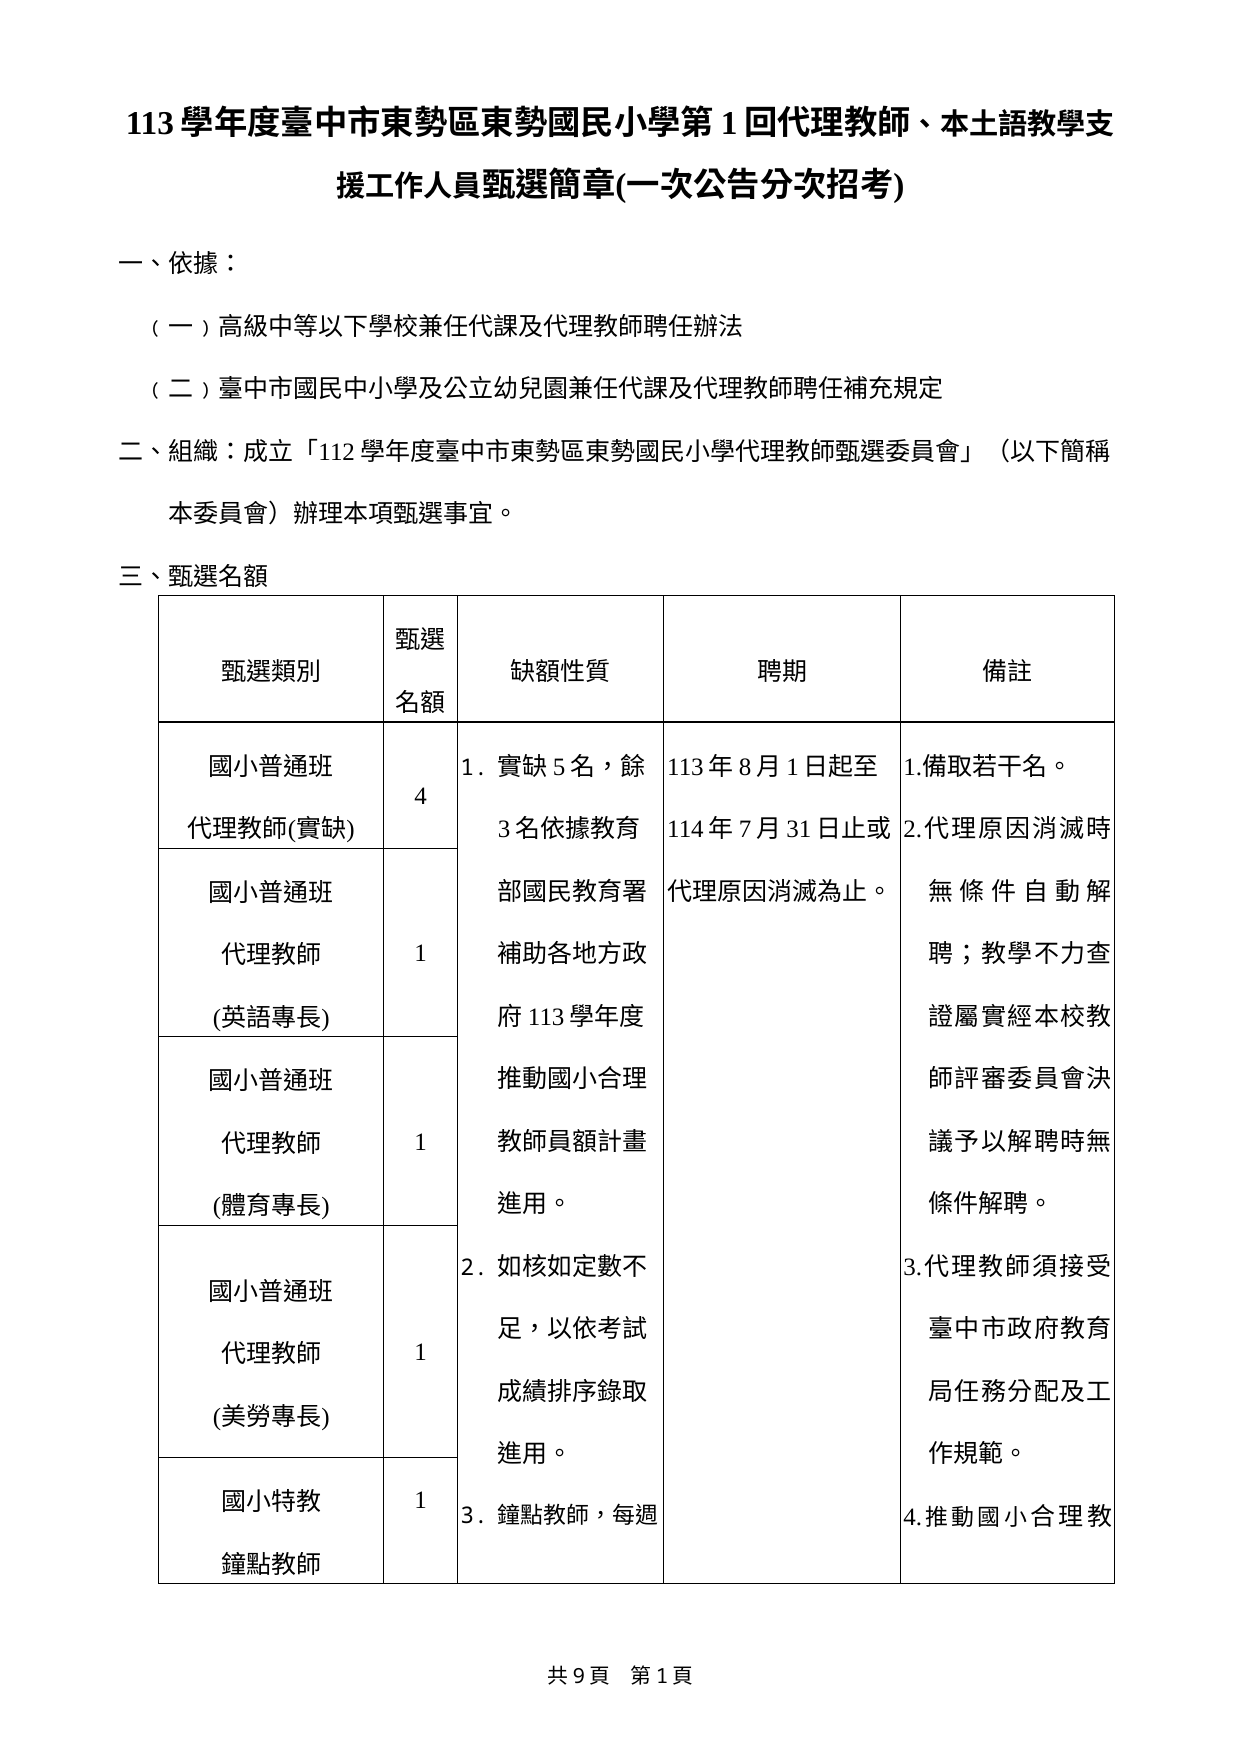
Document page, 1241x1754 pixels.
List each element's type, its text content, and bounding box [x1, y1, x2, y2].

table_cell 113年8月1日起至114年7月31日止或代理原因消滅為止。 [664, 723, 900, 1583]
text ﹙一﹚高級中等以下學校兼任代課及代理教師聘任辦法 [143, 283, 1122, 345]
text ﹙二﹚臺中市國民中小學及公立幼兒園兼任代課及代理教師聘任補充規定 [143, 345, 1122, 408]
table_cell 1 [384, 1037, 457, 1224]
text 二、組織：成立「112學年度臺中市東勢區東勢國民小學代理教師甄選委員會」（以下簡稱本委員會）辦理本項甄選事宜。 [118, 408, 1122, 533]
table_cell 國小普通班 代理教師 (美勞專長) [159, 1226, 383, 1457]
table_cell 1 [384, 1226, 457, 1457]
table_cell 1 [384, 1458, 457, 1583]
table_header 甄選類別 [159, 596, 383, 721]
table_cell 國小普通班 代理教師 (體育專長) [159, 1037, 383, 1224]
table_cell 4 [384, 723, 457, 847]
text 一、依據： [118, 220, 1122, 283]
table_header 備註 [901, 596, 1114, 721]
table_header 缺額性質 [458, 596, 663, 721]
table_cell 國小普通班 代理教師 (英語專長) [159, 849, 383, 1036]
table_header 甄選名額 [384, 596, 457, 721]
table_cell 國小普通班 代理教師(實缺) [159, 723, 383, 847]
text 113學年度臺中市東勢區東勢國民小學第1回代理教師、本土語教學支援工作人員甄選簡章(一次公告分次招考) [118, 78, 1122, 203]
table_cell 國小特教 鐘點教師 [159, 1458, 383, 1583]
table_cell 1.備取若干名。 2.代理原因消滅時無條件自動解聘；教學不力查證屬實經本校教師評審委員會決議予以解聘時無條件解聘。 3.代理教師須接受臺中市政府教育局任務分配及工作規範。 4.推動國小合理教師員額採外加代理教師之預估缺額，仍俟臺中市政府教育局核定該計畫數額後，依考試成績排序錄取進用。 5.需中高級語文檢定及教支人員訓練證書。 [901, 723, 1114, 1583]
table_header 聘期 [664, 596, 900, 721]
table_cell 1 [384, 849, 457, 1036]
text 三、甄選名額 [118, 533, 1122, 595]
table_cell 實缺5名，餘3名依據教育部國民教育署補助各地方政府113學年度推動國小合理教師員額計畫進用。 如核如定數不足，以依考試成績排序錄取進用。 鐘點教師，每週授課節數依實際排課節數調整，約10節。 [458, 723, 663, 1583]
